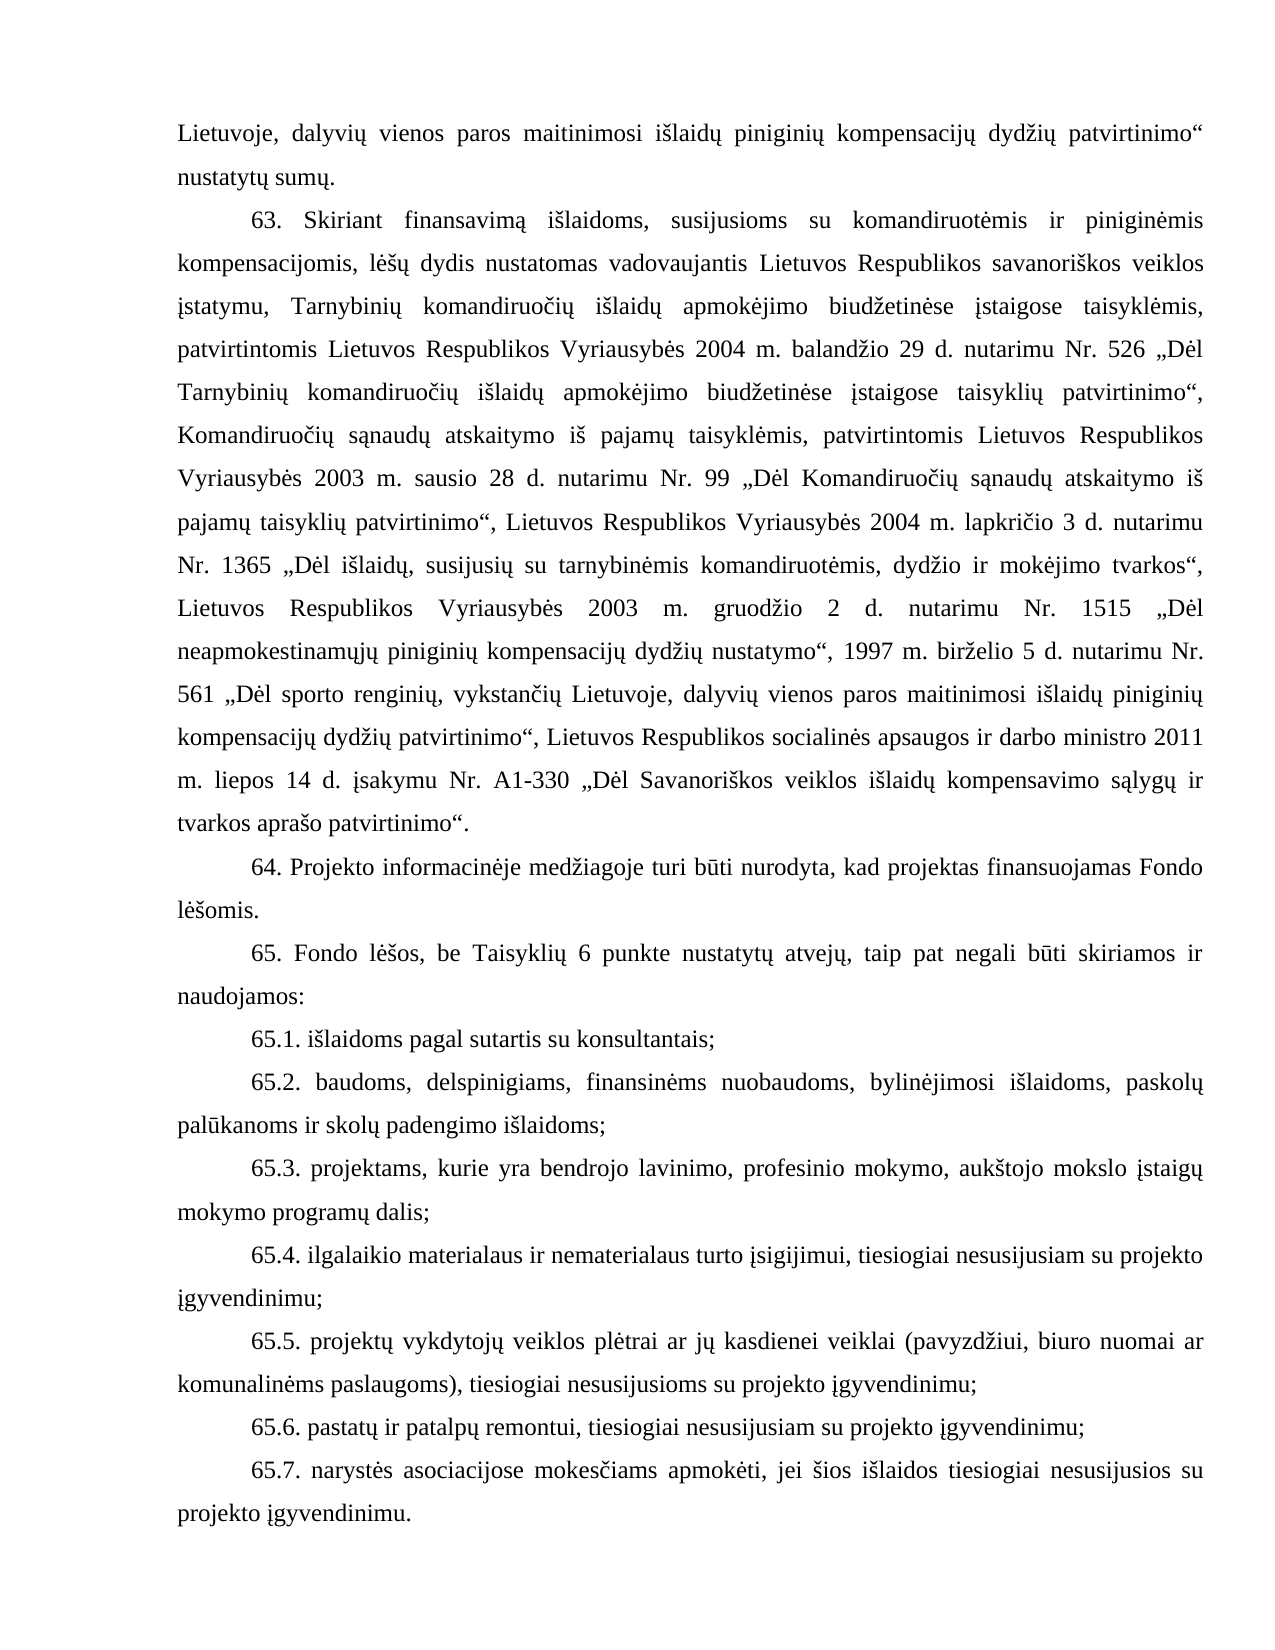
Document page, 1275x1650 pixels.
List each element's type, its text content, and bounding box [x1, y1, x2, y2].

text Lietuvoje, dalyvių vienos paros maitinimosi išlaidų piniginių kompensacijų dydžių patvirtinimo“ nustatytų sumų. [177, 118, 1204, 190]
text 65.5. projektų vykdytojų veiklos plėtrai ar jų kasdienei veiklai (pavyzdžiui, biuro nuomai ar komunalinėms paslaugoms), tiesiogiai nesusijusioms su projekto įgyvendinimu; [177, 1326, 1204, 1398]
text 65.1. išlaidoms pagal sutartis su konsultantais; [177, 1024, 1204, 1053]
text 65. Fondo lėšos, be Taisyklių 6 punkte nustatytų atvejų, taip pat negali būti skiriamos ir naudojamos: [177, 938, 1204, 1010]
text 65.4. ilgalaikio materialaus ir nematerialaus turto įsigijimui, tiesiogiai nesusijusiam su projekto įgyvendinimu; [177, 1240, 1204, 1312]
text 65.2. baudoms, delspinigiams, finansinėms nuobaudoms, bylinėjimosi išlaidoms, paskolų palūkanoms ir skolų padengimo išlaidoms; [177, 1067, 1204, 1139]
text 64. Projekto informacinėje medžiagoje turi būti nurodyta, kad projektas finansuojamas Fondo lėšomis. [177, 852, 1204, 923]
text 65.3. projektams, kurie yra bendrojo lavinimo, profesinio mokymo, aukštojo mokslo įstaigų mokymo programų dalis; [177, 1153, 1204, 1225]
text 65.7. narystės asociacijose mokesčiams apmokėti, jei šios išlaidos tiesiogiai nesusijusios su projekto įgyvendinimu. [177, 1455, 1204, 1527]
text 63. Skiriant finansavimą išlaidoms, susijusioms su komandiruotėmis ir piniginėmis kompensacijomis, lėšų dydis nustatomas vadovaujantis Lietuvos Respublikos savanoriškos veiklos įstatymu, Tarnybinių komandiruočių išlaidų apmokėjimo biudžetinėse įstaigose taisyklėmis, patvirtintomis Lietuvos Respublikos Vyriausybės 2004 m. balandžio 29 d. nutarimu Nr. 526 „Dėl Tarnybinių komandiruočių išlaidų apmokėjimo biudžetinėse įstaigose taisyklių patvirtinimo“, Komandiruočių sąnaudų atskaitymo iš pajamų taisyklėmis, patvirtintomis Lietuvos Respublikos Vyriausybės 2003 m. sausio 28 d. nutarimu Nr. 99 „Dėl Komandiruočių sąnaudų atskaitymo iš pajamų taisyklių patvirtinimo“, Lietuvos Respublikos Vyriausybės 2004 m. lapkričio 3 d. nutarimu Nr. 1365 „Dėl išlaidų, susijusių su tarnybinėmis komandiruotėmis, dydžio ir mokėjimo tvarkos“, Lietuvos Respublikos Vyriausybės 2003 m. gruodžio 2 d. nutarimu Nr. 1515 „Dėl neapmokestinamųjų piniginių kompensacijų dydžių nustatymo“, 1997 m. birželio 5 d. nutarimu Nr. 561 „Dėl sporto renginių, vykstančių Lietuvoje, dalyvių vienos paros maitinimosi išlaidų piniginių kompensacijų dydžių patvirtinimo“, Lietuvos Respublikos socialinės apsaugos ir darbo ministro 2011 m. liepos 14 d. įsakymu Nr. A1-330 „Dėl Savanoriškos veiklos išlaidų kompensavimo sąlygų ir tvarkos aprašo patvirtinimo“. [177, 205, 1204, 837]
text 65.6. pastatų ir patalpų remontui, tiesiogiai nesusijusiam su projekto įgyvendinimu; [177, 1412, 1204, 1441]
